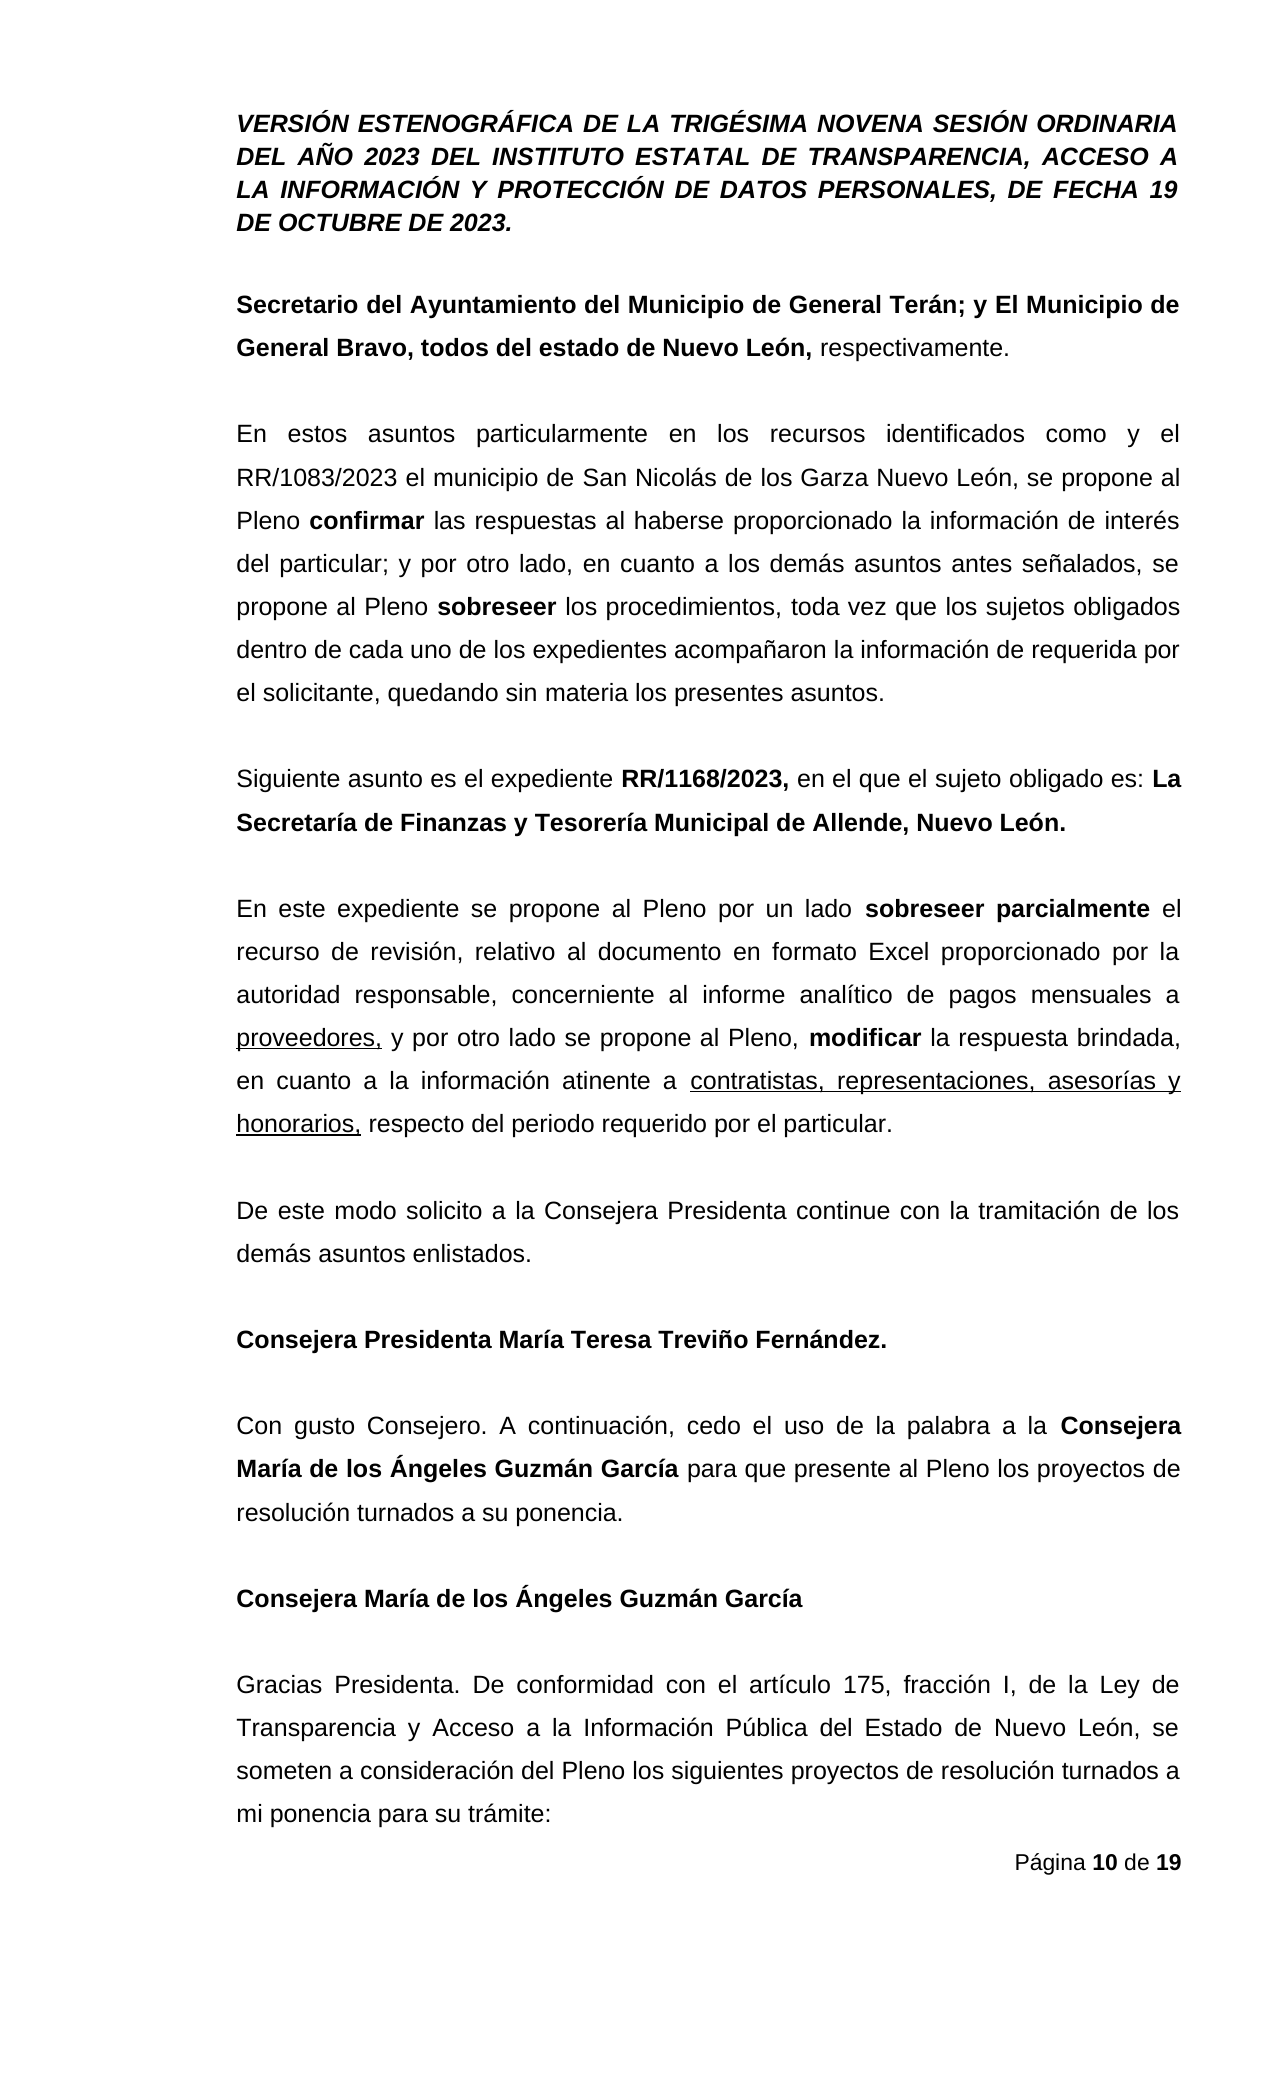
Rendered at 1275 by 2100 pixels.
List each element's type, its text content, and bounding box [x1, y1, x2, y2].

text De este modo solicito a la Consejera Presidenta continue con la tramitación de los demás asuntos enlistados. [236, 1196, 1181, 1268]
text En este expediente se propone al Pleno por un lado sobreseer parcialmente el recurso de revisión, relativo al documento en formato Excel proporcionado por la autoridad responsable, concerniente al informe analítico de pagos mensuales a proveedores, y por otro lado se propone al Pleno, modificar la respuesta brindada, en cuanto a la información atinente a contratistas, representaciones, asesorías y honorarios, respecto del periodo requerido por el particular. [236, 894, 1181, 1138]
text Gracias Presidenta. De conformidad con el artículo 175, fracción I, de la Ley de Transparencia y Acceso a la Información Pública del Estado de Nuevo León, se someten a consideración del Pleno los siguientes proyectos de resolución turnados a mi ponencia para su trámite: [236, 1670, 1181, 1828]
text Consejera Presidenta María Teresa Treviño Fernández. [236, 1325, 1181, 1354]
text Con gusto Consejero. A continuación, cedo el uso de la palabra a la Consejera María de los Ángeles Guzmán García para que presente al Pleno los proyectos de resolución turnados a su ponencia. [236, 1411, 1181, 1526]
text Siguiente asunto es el expediente RR/1168/2023, en el que el sujeto obligado es: La Secretaría de Finanzas y Tesorería Municipal de Allende, Nuevo León. [236, 764, 1181, 836]
text Secretario del Ayuntamiento del Municipio de General Terán; y El Municipio de General Bravo, todos del estado de Nuevo León, respectivamente. [236, 290, 1181, 362]
text Consejera María de los Ángeles Guzmán García [236, 1584, 1181, 1613]
text En estos asuntos particularmente en los recursos identificados como y el RR/1083/2023 el municipio de San Nicolás de los Garza Nuevo León, se propone al Pleno confirmar las respuestas al haberse proporcionado la información de interés del particular; y por otro lado, en cuanto a los demás asuntos antes señalados, se propone al Pleno sobreseer los procedimientos, toda vez que los sujetos obligados dentro de cada uno de los expedientes acompañaron la información de requerida por el solicitante, quedando sin materia los presentes asuntos. [236, 419, 1181, 707]
